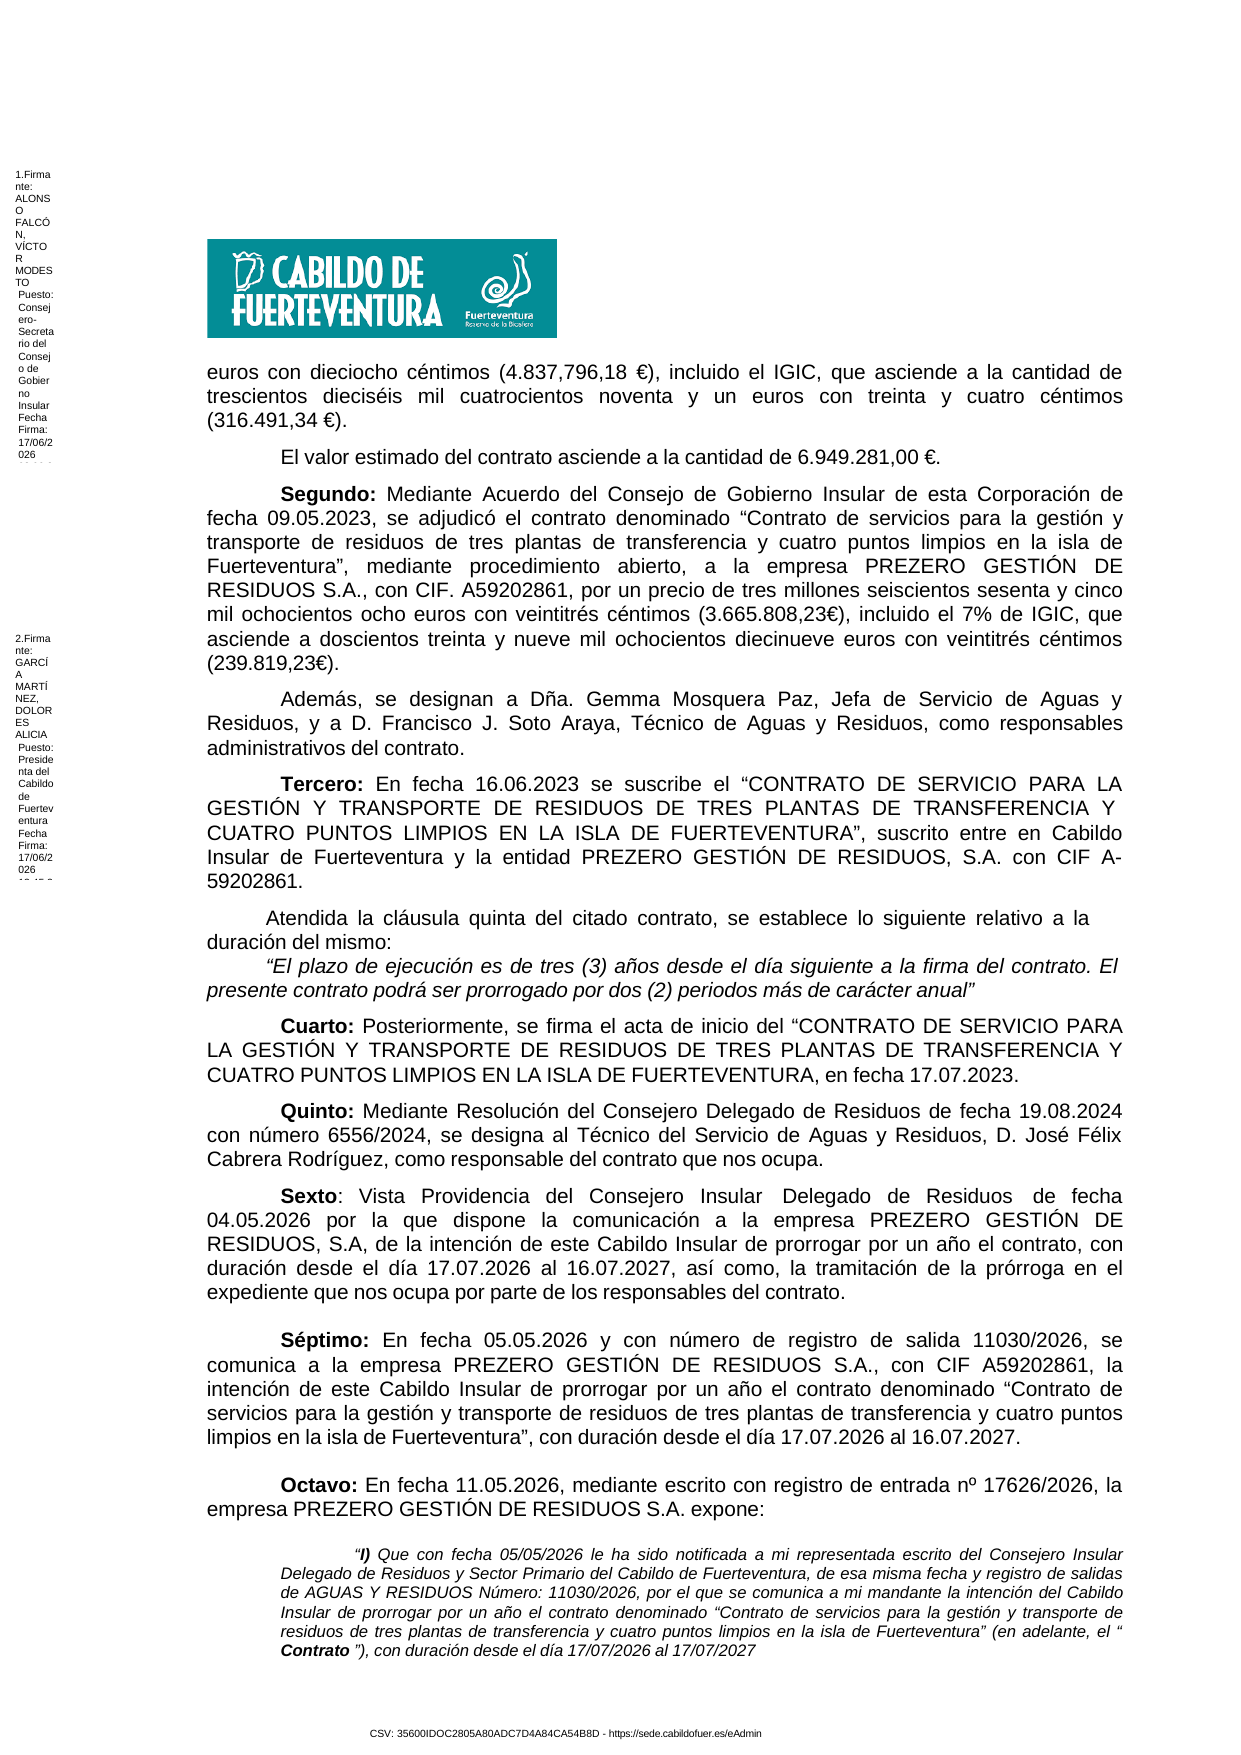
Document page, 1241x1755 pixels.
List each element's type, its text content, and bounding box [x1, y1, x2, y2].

text “El plazo de ejecución es de tres (3) años desde el día siguiente a la firma del contrato. El presente contrato podrá ser prorrogado por dos (2) periodos más de carácter anual” [207, 954, 1167, 1002]
text Tercero: En fecha 16.06.2023 se suscribe el “CONTRATO DE SERVICIO PARA LA GESTIÓN Y TRANSPORTE DE RESIDUOS DE TRES PLANTAS DE TRANSFERENCIA Y [207, 772, 1123, 820]
text “I) Que con fecha 05/05/2026 le ha sido notificada a mi representada escrito del Consejero Insular Delegado de Residuos y Sector Primario del Cabildo de Fuerteventura, de esa misma fecha y registro de salidas de AGUAS Y RESIDUOS Número: 11030/2026, por el que se comunica a mi mandante la intención del Cabildo Insular de prorrogar por un año el contrato denominado “Contrato de servicios para la gestión y transporte de residuos de tres plantas de transferencia y cuatro puntos limpios en la isla de Fuerteventura” (en adelante, el “ Contrato ”), con duración desde el día 17/07/2026 al 17/07/2027 [280, 1545, 1123, 1660]
text Puesto: Consejero-Secretario del Consejo de Gobierno Insular Fecha Firma: 17/06/2026 08:09:32 [18, 289, 54, 463]
text Séptimo: En fecha 05.05.2026 y con número de registro de salida 11030/2026, se comunica a la empresa PREZERO GESTIÓN DE RESIDUOS S.A., con CIF A59202861, la intención de este Cabildo Insular de prorrogar por un año el contrato denominado “Contrato de servicios para la gestión y transporte de residuos de tres plantas de transferencia y cuatro puntos limpios en la isla de Fuerteventura”, con duración desde el día 17.07.2026 al 16.07.2027. [207, 1328, 1123, 1449]
text euros con dieciocho céntimos (4.837,796,18 €), incluido el IGIC, que asciende a la cantidad de trescientos dieciséis mil cuatrocientos noventa y un euros con treinta y cuatro céntimos (316.491,34 €). [207, 360, 1123, 432]
text Octavo: En fecha 11.05.2026, mediante escrito con registro de entrada nº 17626/2026, la empresa PREZERO GESTIÓN DE RESIDUOS S.A. expone: [207, 1473, 1123, 1521]
text Cuarto: Posteriormente, se firma el acta de inicio del “CONTRATO DE SERVICIO PARA LA GESTIÓN Y TRANSPORTE DE RESIDUOS DE TRES PLANTAS DE TRANSFERENCIA Y CUATRO PUNTOS LIMPIOS EN LA ISLA DE FUERTEVENTURA, en fecha 17.07.2023. [207, 1014, 1123, 1087]
text Segundo: Mediante Acuerdo del Consejo de Gobierno Insular de esta Corporación de fecha 09.05.2023, se adjudicó el contrato denominado “Contrato de servicios para la gestión y transporte de residuos de tres plantas de transferencia y cuatro puntos limpios en la isla de Fuerteventura”, mediante procedimiento abierto, a la empresa PREZERO GESTIÓN DE RESIDUOS S.A., con CIF. A59202861, por un precio de tres millones seiscientos sesenta y cinco mil ochocientos ocho euros con veintitrés céntimos (3.665.808,23€), incluido el 7% de IGIC, que asciende a doscientos treinta y nueve mil ochocientos diecinueve euros con veintitrés céntimos (239.819,23€). [207, 481, 1123, 674]
text El valor estimado del contrato asciende a la cantidad de 6.949.281,00 €. [280, 445, 1209, 469]
text Quinto: Mediante Resolución del Consejero Delegado de Residuos de fecha 19.08.2024 con número 6556/2024, se designa al Técnico del Servicio de Aguas y Residuos, D. José Félix Cabrera Rodríguez, como responsable del contrato que nos ocupa. [207, 1098, 1123, 1171]
text CUATRO PUNTOS LIMPIOS EN LA ISLA DE FUERTEVENTURA”, suscrito entre en Cabildo Insular de Fuerteventura y la entidad PREZERO GESTIÓN DE RESIDUOS, S.A. con CIF A- 59202861. [207, 820, 1123, 893]
text Puesto: Presidenta del Cabildo de Fuerteventura Fecha Firma: 17/06/2026 13:45:24 [18, 741, 54, 879]
text 2.Firmante: GARCÍA MARTÍNEZ, DOLORES ALICIA [15, 633, 54, 741]
text Atendida la cláusula quinta del citado contrato, se establece lo siguiente relativo a la duración del mismo: [207, 905, 1167, 954]
text 1.Firmante: ALONSO FALCÓN, VÍCTOR MODESTO [15, 169, 54, 288]
text Además, se designan a Dña. Gemma Mosquera Paz, Jefa de Servicio de Aguas y Residuos, y a D. Francisco J. Soto Araya, Técnico de Aguas y Residuos, como responsables administrativos del contrato. [207, 687, 1123, 759]
text Sexto: Vista Providencia del Consejero Insular Delegado de Residuos de fecha 04.05.2026 por la que dispone la comunicación a la empresa PREZERO GESTIÓN DE RESIDUOS, S.A, de la intención de este Cabildo Insular de prorrogar por un año el contrato, con duración desde el día 17.07.2026 al 16.07.2027, así como, la tramitación de la prórroga en el expediente que nos ocupa por parte de los responsables del contrato. [207, 1183, 1123, 1304]
